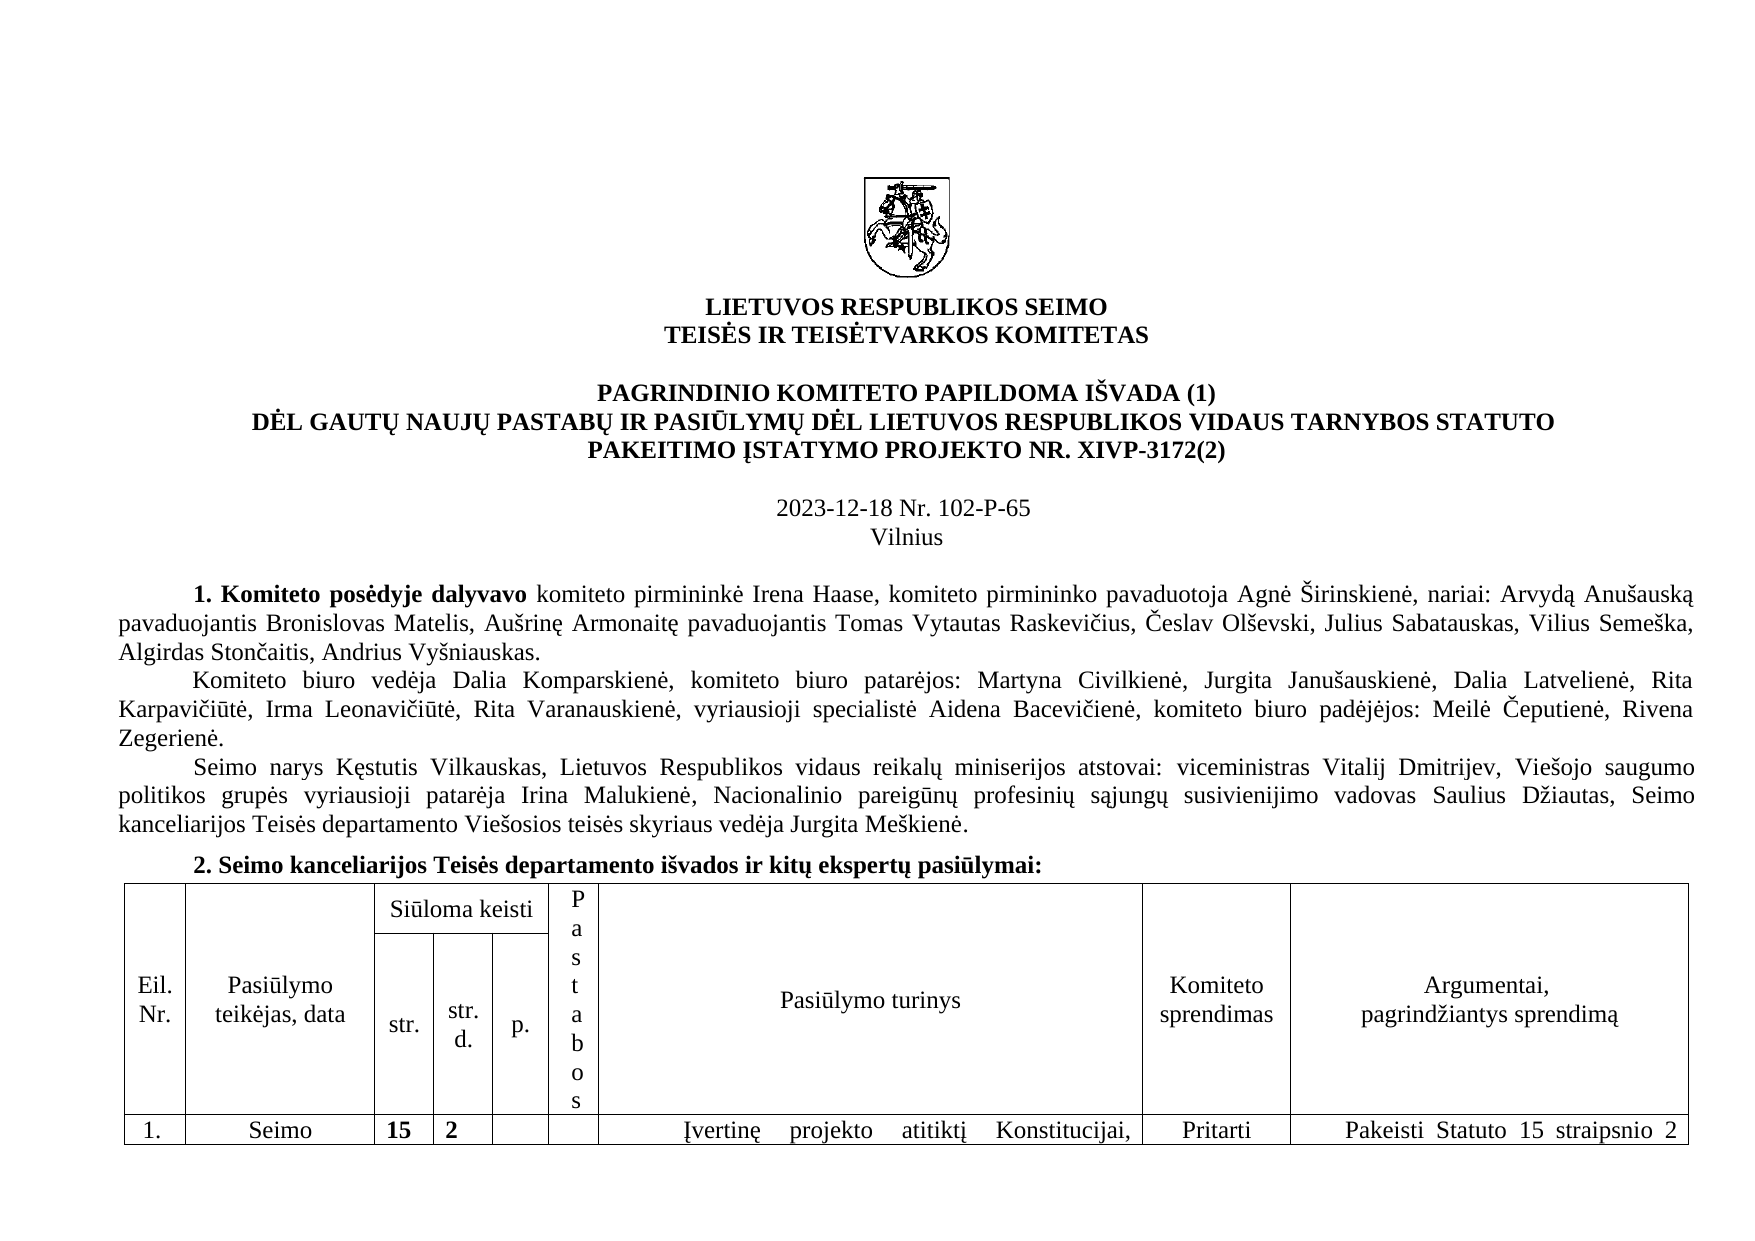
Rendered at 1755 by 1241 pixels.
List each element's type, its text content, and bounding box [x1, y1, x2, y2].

table_cell Seimo kanceliarijos Teisės departamentas 2023-12-13 [186, 1115, 374, 1144]
text 2023-12-18 Nr. 102-P-65 [118, 493, 1695, 522]
table_header Eil. Nr. [125, 884, 185, 1114]
table_cell [549, 1115, 598, 1144]
table_header Pastabos [549, 884, 598, 1114]
table_header Argumentai, pagrindžiantys sprendimą [1291, 884, 1688, 1114]
text Seimo narys Kęstutis Vilkauskas, Lietuvos Respublikos vidaus reikalų miniserijos atstovai: viceministras Vitalij Dmitrijev, Viešojo saugumo politikos grupės vyriausioji patarėja Irina Malukienė, Nacionalinio pareigūnų profesinių sąjungų susivienijimo vadovas Saulius Džiautas, Seimo kanceliarijos Teisės departamento Viešosios teisės skyriaus vedėja Jurgita Meškienė. [118, 752, 1695, 838]
table_cell 1. [125, 1115, 185, 1144]
table_cell str. d. [434, 934, 492, 1114]
table_cell Pritarti [1143, 1115, 1290, 1144]
table_cell 15 [375, 1115, 433, 1144]
text DĖL GAUTŲ NAUJŲ PASTABŲ IR PASIŪLYMŲ DĖL LIETUVOS RESPUBLIKOS VIDAUS TARNYBOS STATUTO [118, 407, 1695, 435]
text Vilnius [118, 522, 1695, 550]
text 2. Seimo kanceliarijos Teisės departamento išvados ir kitų ekspertų pasiūlymai: [118, 850, 1695, 879]
table_cell str. [375, 934, 433, 1114]
table_cell p. [493, 934, 548, 1114]
text PAGRINDINIO KOMITETO PAPILDOMA IŠVADA (1) [118, 378, 1695, 407]
table_header Siūloma keisti [375, 884, 548, 932]
table_header Pasiūlymo teikėjas, data [186, 884, 374, 1114]
table_header Komiteto sprendimas [1143, 884, 1290, 1114]
text LIETUVOS RESPUBLIKOS SEIMO [118, 292, 1695, 320]
table_header Pasiūlymo turinys [599, 884, 1142, 1114]
table_cell 2 [434, 1115, 492, 1144]
text TEisės ir teisėtvarkos komitetas [118, 320, 1695, 349]
text Pakeitimo ĮSTATYMO PROJEKTO NR. XIVP-3172(2) [118, 435, 1695, 464]
table_cell [493, 1115, 548, 1144]
text 1. Komiteto posėdyje dalyvavo komiteto pirmininkė Irena Haase, komiteto pirmininko pavaduotoja Agnė Širinskienė, nariai: Arvydą Anušauską pavaduojantis Bronislovas Matelis, Aušrinę Armonaitę pavaduojantis Tomas Vytautas Raskevičius, Česlav Olševski, Julius Sabatauskas, Vilius Semeška, Algirdas Stončaitis, Andrius Vyšniauskas. [118, 579, 1695, 665]
text Komiteto biuro vedėja Dalia Komparskienė, komiteto biuro patarėjos: Martyna Civilkienė, Jurgita Janušauskienė, Dalia Latvelienė, Rita Karpavičiūtė, Irma Leonavičiūtė, Rita Varanauskienė, vyriausioji specialistė Aidena Bacevičienė, komiteto biuro padėjėjos: Meilė Čeputienė, Rivena Zegerienė. [118, 665, 1695, 752]
